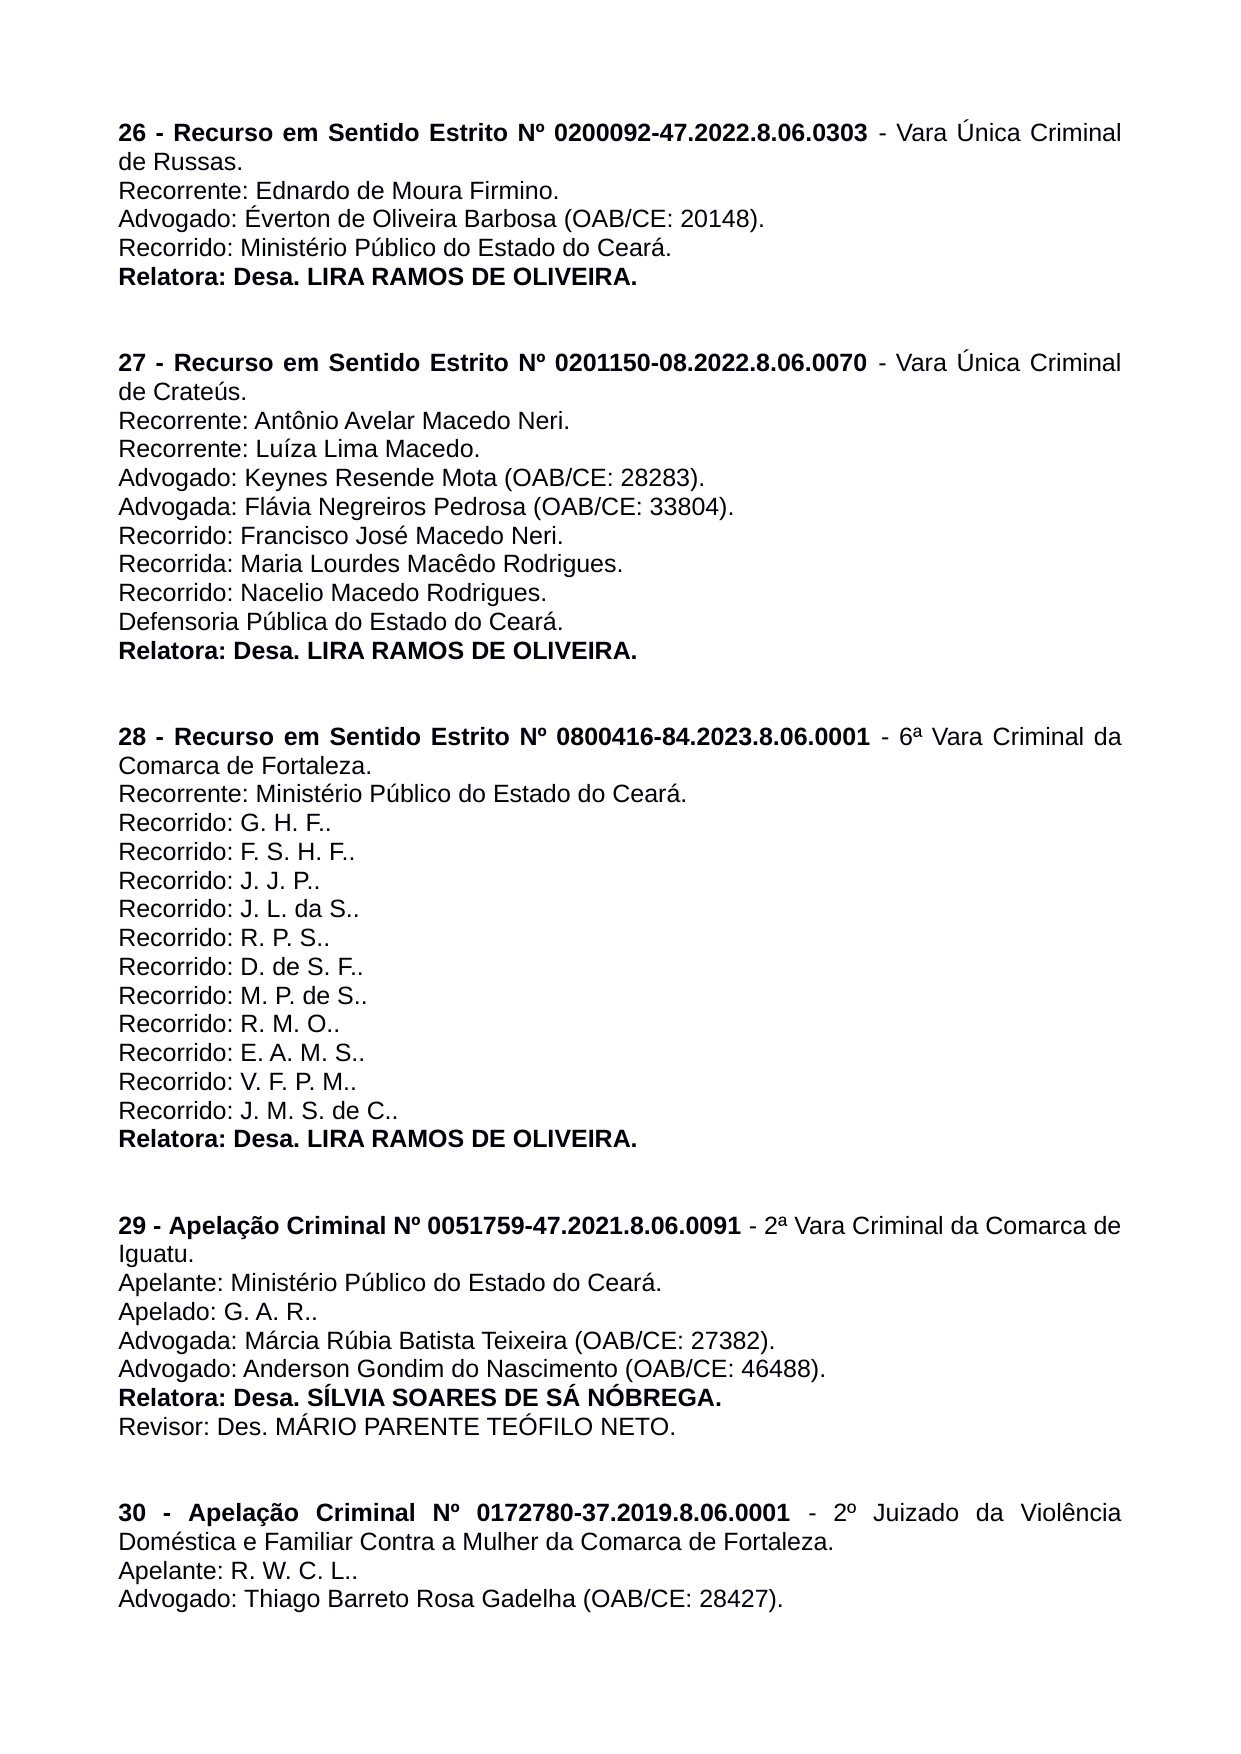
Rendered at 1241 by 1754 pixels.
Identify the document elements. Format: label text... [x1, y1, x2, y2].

text Recorrente: Antônio Avelar Macedo Neri. [118, 406, 1122, 434]
text Recorrido: G. H. F.. [118, 808, 1122, 837]
text Recorrente: Ednardo de Moura Firmino. [118, 176, 1122, 204]
text Relatora: Desa. LIRA RAMOS DE OLIVEIRA. [118, 1124, 1122, 1153]
text 30 - Apelação Criminal Nº 0172780-37.2019.8.06.0001 - 2º Juizado da Violência Doméstica e Familiar Contra a Mulher da Comarca de Fortaleza. [118, 1498, 1122, 1556]
text 27 - Recurso em Sentido Estrito Nº 0201150-08.2022.8.06.0070 - Vara Única Criminal de Crateús. [118, 348, 1122, 406]
text Recorrido: V. F. P. M.. [118, 1067, 1122, 1096]
text Recorrido: J. M. S. de C.. [118, 1096, 1122, 1124]
text Apelado: G. A. R.. [118, 1297, 1122, 1326]
text Revisor: Des. MÁRIO PARENTE TEÓFILO NETO. [118, 1412, 1122, 1441]
text Advogado: Thiago Barreto Rosa Gadelha (OAB/CE: 28427). [118, 1584, 1122, 1613]
text Advogado: Keynes Resende Mota (OAB/CE: 28283). [118, 463, 1122, 492]
text Recorrido: D. de S. F.. [118, 952, 1122, 981]
text Advogado: Anderson Gondim do Nascimento (OAB/CE: 46488). [118, 1354, 1122, 1383]
text Recorrido: Francisco José Macedo Neri. [118, 521, 1122, 549]
text Relatora: Desa. SÍLVIA SOARES DE SÁ NÓBREGA. [118, 1383, 1122, 1412]
text Recorrido: M. P. de S.. [118, 981, 1122, 1009]
text 29 - Apelação Criminal Nº 0051759-47.2021.8.06.0091 - 2ª Vara Criminal da Comarca de Iguatu. [118, 1211, 1122, 1268]
text Relatora: Desa. LIRA RAMOS DE OLIVEIRA. [118, 636, 1122, 664]
text Apelante: R. W. C. L.. [118, 1556, 1122, 1584]
text 26 - Recurso em Sentido Estrito Nº 0200092-47.2022.8.06.0303 - Vara Única Criminal de Russas. [118, 118, 1122, 176]
text Recorrido: E. A. M. S.. [118, 1038, 1122, 1067]
text Advogada: Márcia Rúbia Batista Teixeira (OAB/CE: 27382). [118, 1326, 1122, 1354]
text Recorrido: Nacelio Macedo Rodrigues. [118, 578, 1122, 607]
text 28 - Recurso em Sentido Estrito Nº 0800416-84.2023.8.06.0001 - 6ª Vara Criminal da Comarca de Fortaleza. [118, 722, 1122, 779]
text Recorrido: J. L. da S.. [118, 894, 1122, 923]
text Advogado: Éverton de Oliveira Barbosa (OAB/CE: 20148). [118, 204, 1122, 233]
text Recorrido: F. S. H. F.. [118, 837, 1122, 866]
text Advogada: Flávia Negreiros Pedrosa (OAB/CE: 33804). [118, 492, 1122, 521]
text Recorrido: R. P. S.. [118, 923, 1122, 952]
text Recorrente: Ministério Público do Estado do Ceará. [118, 779, 1122, 808]
text Recorrido: J. J. P.. [118, 866, 1122, 894]
text Recorrente: Luíza Lima Macedo. [118, 434, 1122, 463]
text Recorrido: Ministério Público do Estado do Ceará. [118, 233, 1122, 262]
text Apelante: Ministério Público do Estado do Ceará. [118, 1268, 1122, 1297]
text Relatora: Desa. LIRA RAMOS DE OLIVEIRA. [118, 262, 1122, 291]
text Recorrido: R. M. O.. [118, 1009, 1122, 1038]
text Recorrida: Maria Lourdes Macêdo Rodrigues. [118, 549, 1122, 578]
text Defensoria Pública do Estado do Ceará. [118, 607, 1122, 636]
